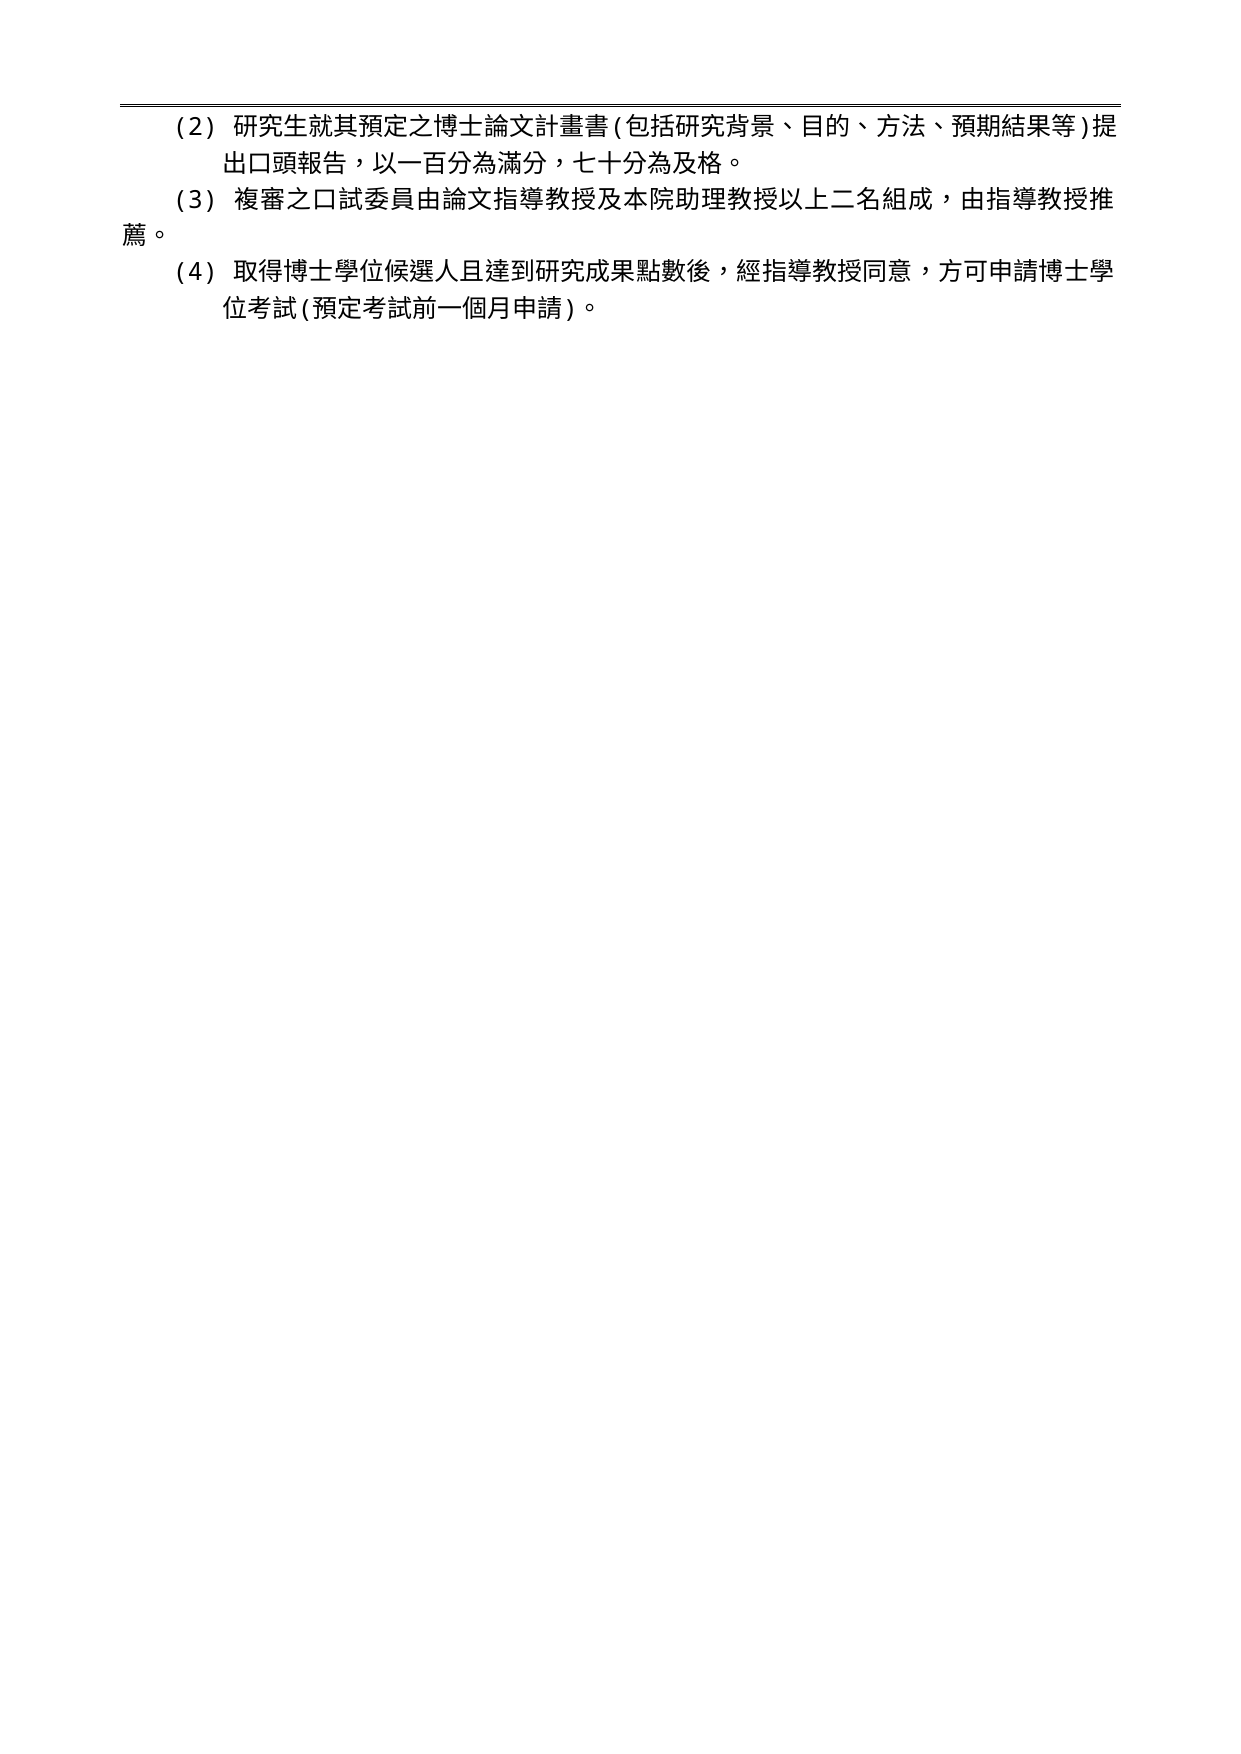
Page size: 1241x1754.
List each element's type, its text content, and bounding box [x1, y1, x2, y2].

table_cell (2) 研究生就其預定之博士論文計畫書(包括研究背景、目的、方法、預期結果等)提出口頭報告，以一百分為滿分，七十分為及格。 (3) 複審之口試委員由論文指導教授及本院助理教授以上二名組成，由指導教授推薦。 (4) 取得博士學位候選人且達到研究成果點數後，經指導教授同意，方可申請博士學位考試(預定考試前一個月申請)。 [120, 107, 1121, 324]
